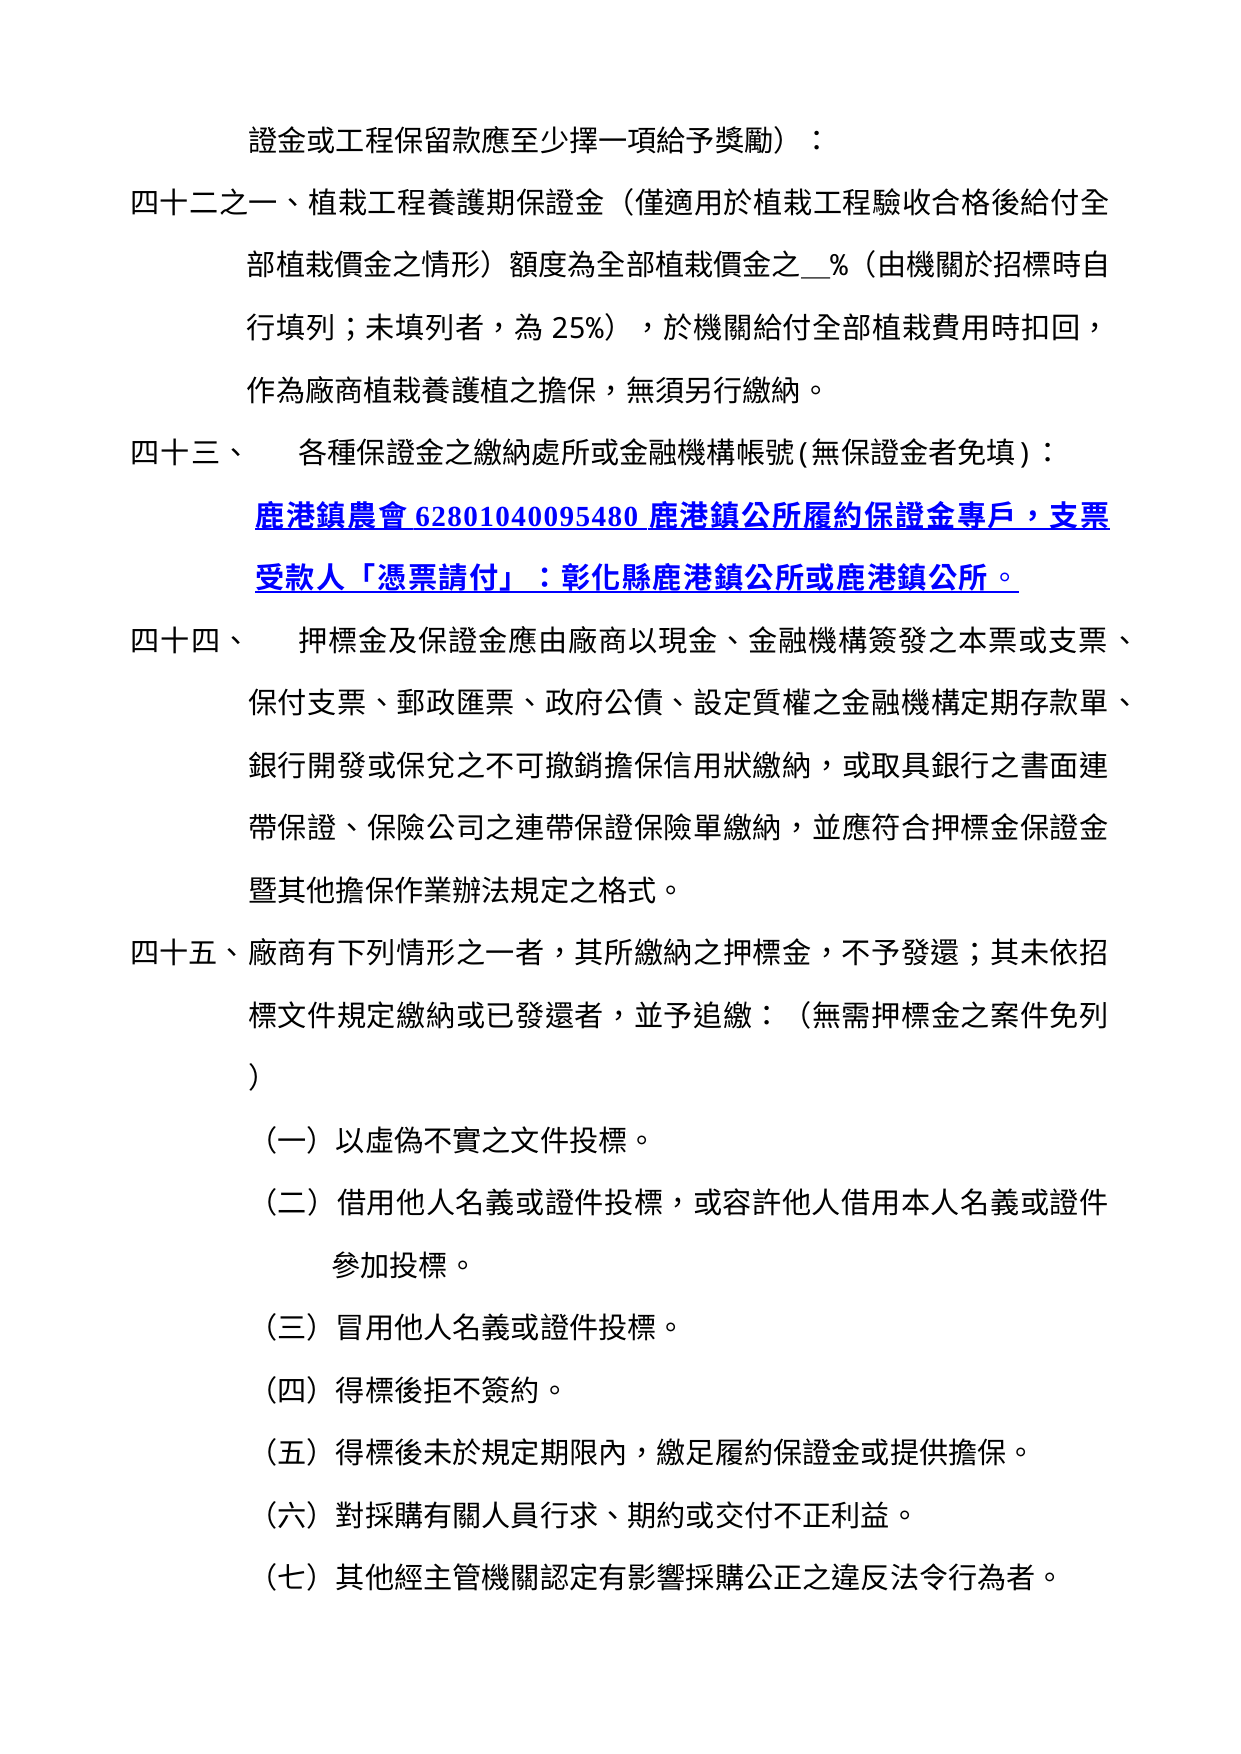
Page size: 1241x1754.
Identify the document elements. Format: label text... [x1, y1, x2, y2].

text 四十二之一、植栽工程養護期保證金（僅適用於植栽工程驗收合格後給付全部植栽價金之情形）額度為全部植栽價金之＿%（由機關於招標時自行填列；未填列者，為25%），於機關給付全部植栽費用時扣回，作為廠商植栽養護植之擔保，無須另行繳納。 [130, 159, 1110, 409]
text （四）得標後拒不簽約。 [248, 1347, 1110, 1409]
text （一）以虛偽不實之文件投標。 [248, 1097, 1110, 1159]
list 各種保證金之繳納處所或金融機構帳號(無保證金者免填)： [130, 409, 1110, 472]
text （三）冒用他人名義或證件投標。 [248, 1284, 1110, 1347]
text （七）其他經主管機關認定有影響採購公正之違反法令行為者。 [248, 1534, 1110, 1597]
text （六）對採購有關人員行求、期約或交付不正利益。 [248, 1472, 1110, 1534]
list 廠商有下列情形之一者，其所繳納之押標金，不予發還；其未依招標文件規定繳納或已發還者，並予追繳：（無需押標金之案件免列） [130, 909, 1110, 1097]
text 證金或工程保留款應至少擇一項給予獎勵）： [248, 97, 1110, 159]
text 受款人「憑票請付」：彰化縣鹿港鎮公所或鹿港鎮公所。 [255, 529, 1110, 597]
text （五）得標後未於規定期限內，繳足履約保證金或提供擔保。 [248, 1409, 1110, 1472]
text 鹿港鎮農會62801040095480 鹿港鎮公所履約保證金專戶，支票 [255, 472, 1110, 528]
text （二）借用他人名義或證件投標，或容許他人借用本人名義或證件參加投標。 [248, 1159, 1110, 1284]
list 押標金及保證金應由廠商以現金、金融機構簽發之本票或支票、保付支票、郵政匯票、政府公債、設定質權之金融機構定期存款單、銀行開發或保兌之不可撤銷擔保信用狀繳納，或取具銀行之書面連帶保證、保險公司之連帶保證保險單繳納，並應符合押標金保證金暨其他擔保作業辦法規定之格式。 [130, 597, 1110, 909]
